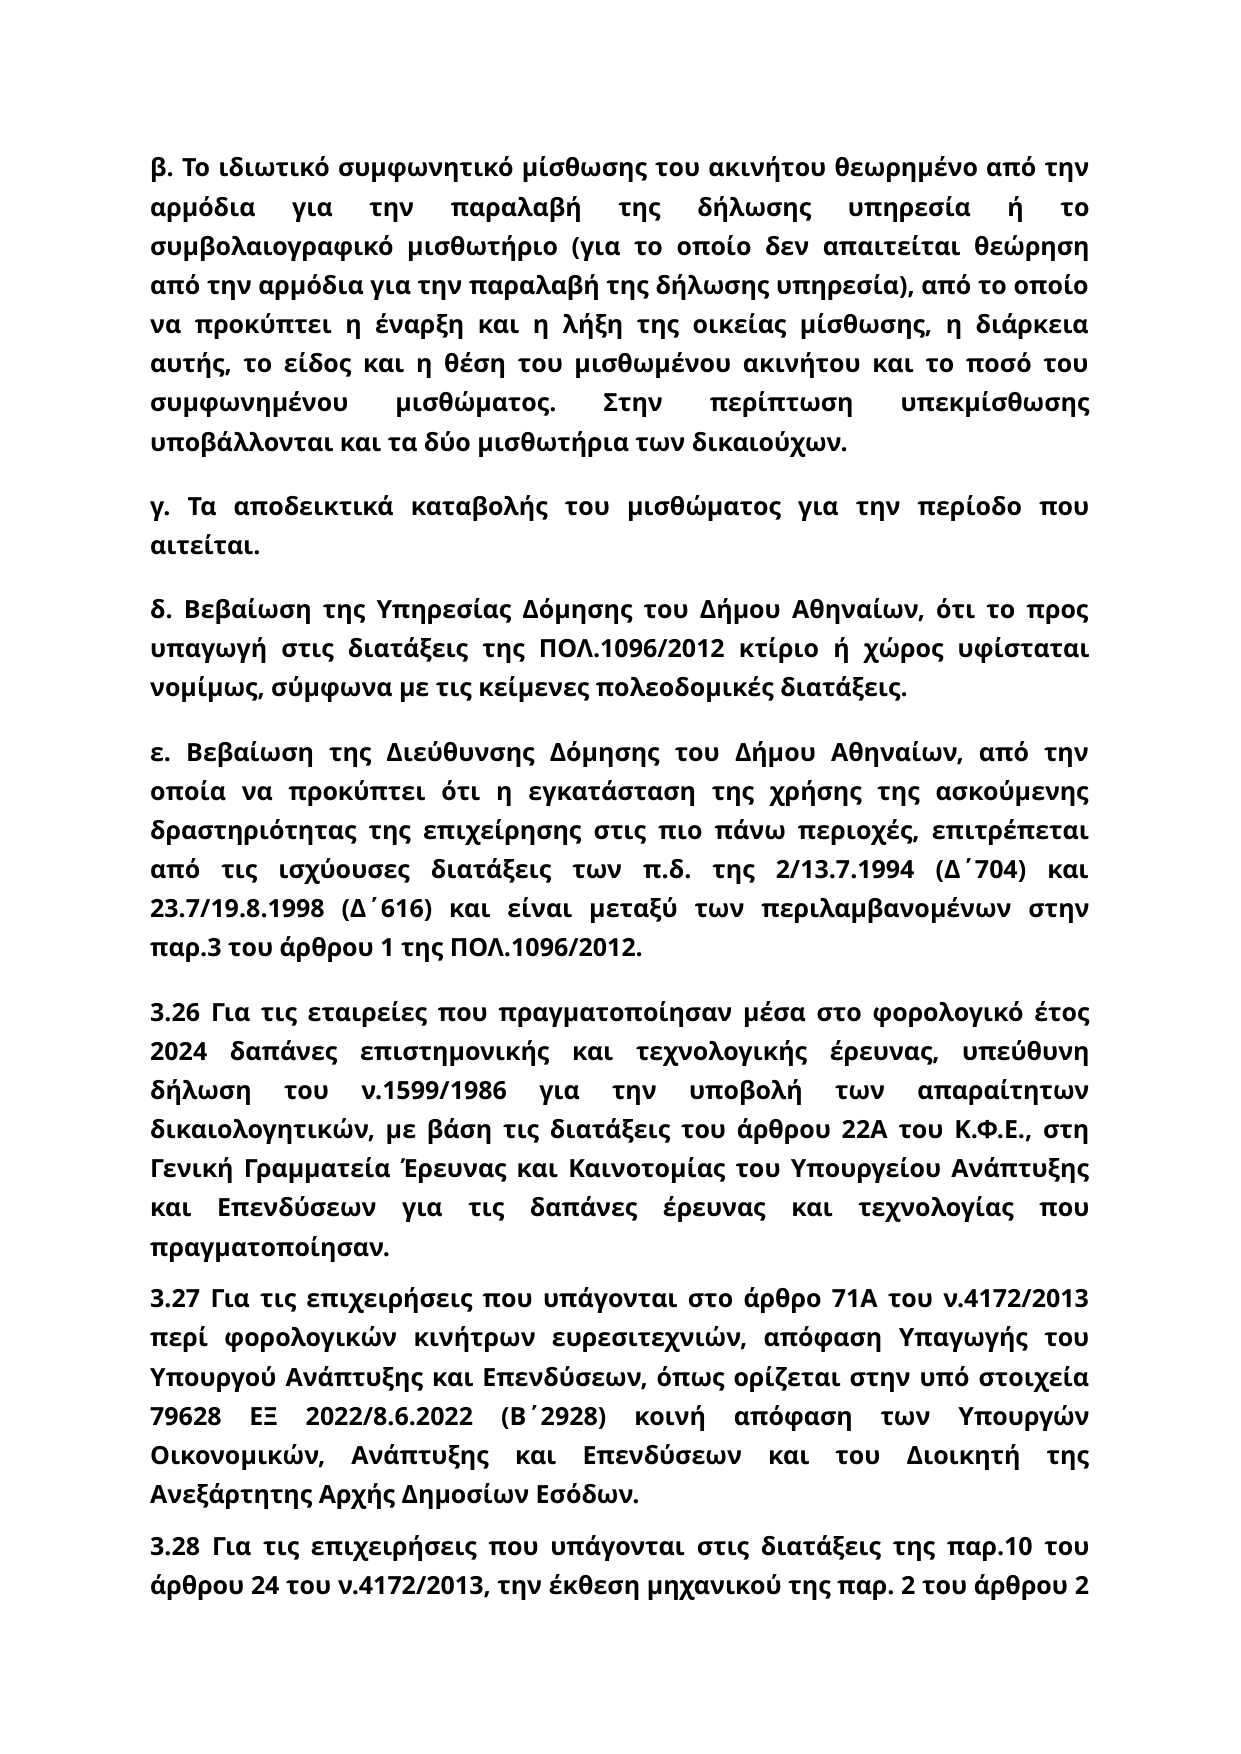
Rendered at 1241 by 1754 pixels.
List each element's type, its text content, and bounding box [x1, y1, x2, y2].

text δ. Βεβαίωση της Υπηρεσίας Δόμησης του Δήμου Αθηναίων, ότι το προς υπαγωγή στις διατάξεις της ΠΟΛ.1096/2012 κτίριο ή χώρος υφίσταται νομίμως, σύμφωνα με τις κείμενες πολεοδομικές διατάξεις. [150, 592, 1090, 704]
text 3.28 Για τις επιχειρήσεις που υπάγονται στις διατάξεις της παρ.10 του άρθρου 24 του ν.4172/2013, την έκθεση μηχανικού της παρ. 2 του άρθρου 2 [150, 1528, 1090, 1602]
text γ. Τα αποδεικτικά καταβολής του μισθώματος για την περίοδο που αιτείται. [150, 488, 1090, 562]
text β. Το ιδιωτικό συμφωνητικό μίσθωσης του ακινήτου θεωρημένο από την αρμόδια για την παραλαβή της δήλωσης υπηρεσία ή το συμβολαιογραφικό μισθωτήριο (για το οποίο δεν απαιτείται θεώρηση από την αρμόδια για την παραλαβή της δήλωσης υπηρεσία), από το οποίο να προκύπτει η έναρξη και η λήξη της οικείας μίσθωσης, η διάρκεια αυτής, το είδος και η θέση του μισθωμένου ακινήτου και το ποσό του συμφωνημένου μισθώματος. Στην περίπτωση υπεκμίσθωσης υποβάλλονται και τα δύο μισθωτήρια των δικαιούχων. [150, 150, 1090, 458]
text 3.26 Για τις εταιρείες που πραγματοποίησαν μέσα στο φορολογικό έτος 2024 δαπάνες επιστημονικής και τεχνολογικής έρευνας, υπεύθυνη δήλωση του ν.1599/1986 για την υποβολή των απαραίτητων δικαιολογητικών, με βάση τις διατάξεις του άρθρου 22Α του Κ.Φ.Ε., στη Γενική Γραμματεία Έρευνας και Καινοτομίας του Υπουργείου Ανάπτυξης και Επενδύσεων για τις δαπάνες έρευνας και τεχνολογίας που πραγματοποίησαν. [150, 994, 1090, 1263]
text 3.27 Για τις επιχειρήσεις που υπάγονται στο άρθρο 71Α του ν.4172/2013 περί φορολογικών κινήτρων ευρεσιτεχνιών, απόφαση Υπαγωγής του Υπουργού Ανάπτυξης και Επενδύσεων, όπως ορίζεται στην υπό στοιχεία 79628 ΕΞ 2022/8.6.2022 (B΄2928) κοινή απόφαση των Υπουργών Οικονομικών, Ανάπτυξης και Επενδύσεων και του Διοικητή της Ανεξάρτητης Αρχής Δημοσίων Εσόδων. [150, 1281, 1090, 1511]
text ε. Βεβαίωση της Διεύθυνσης Δόμησης του Δήμου Αθηναίων, από την οποία να προκύπτει ότι η εγκατάσταση της χρήσης της ασκούμενης δραστηριότητας της επιχείρησης στις πιο πάνω περιοχές, επιτρέπεται από τις ισχύουσες διατάξεις των π.δ. της 2/13.7.1994 (Δ΄704) και 23.7/19.8.1998 (Δ΄616) και είναι μεταξύ των περιλαμβανομένων στην παρ.3 του άρθρου 1 της ΠΟΛ.1096/2012. [150, 734, 1090, 964]
